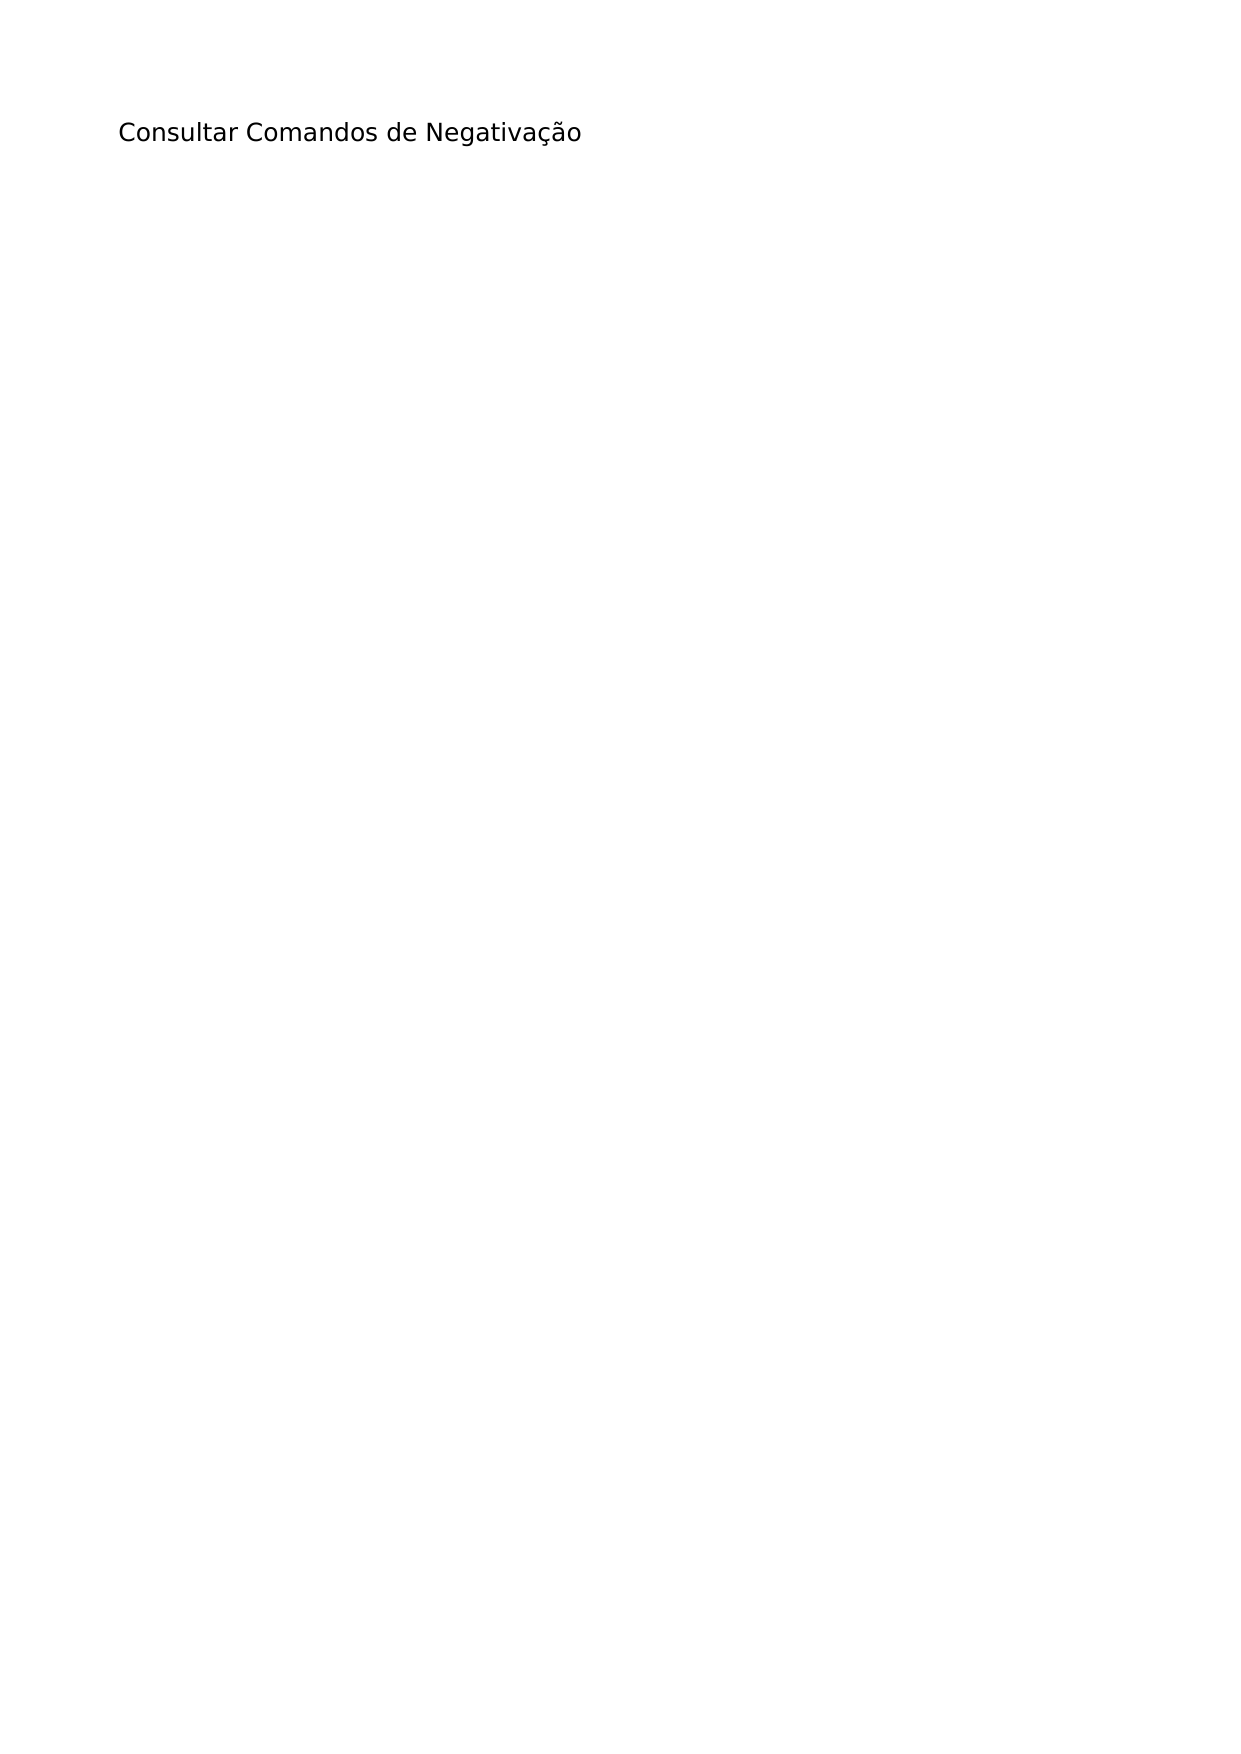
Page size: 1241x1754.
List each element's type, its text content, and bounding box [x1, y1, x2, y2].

text Consultar Comandos de Negativação [118, 118, 1122, 147]
